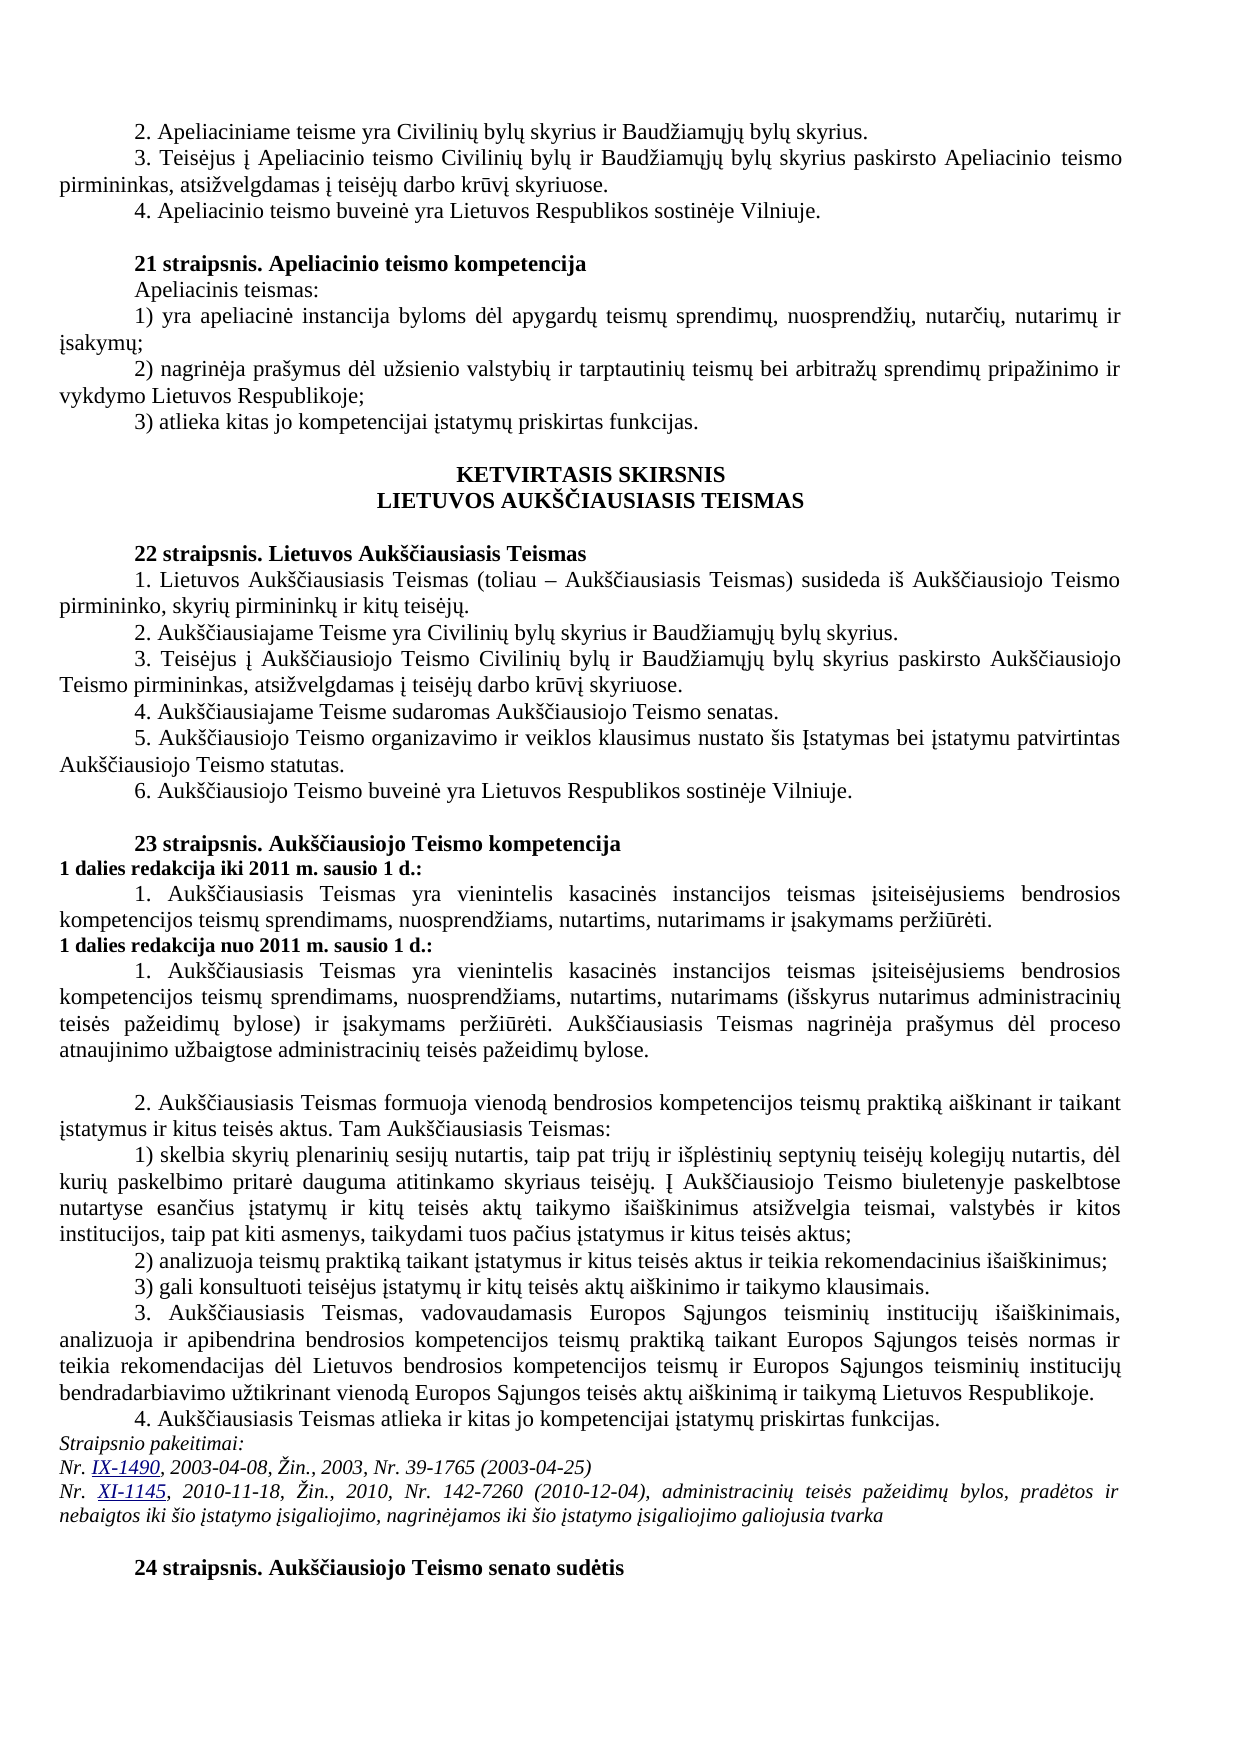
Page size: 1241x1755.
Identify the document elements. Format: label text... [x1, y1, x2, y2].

text 2) nagrinėja prašymus dėl užsienio valstybių ir tarptautinių teismų bei arbitražų sprendimų pripažinimo ir vykdymo Lietuvos Respublikoje; [59, 355, 1122, 408]
text KETVIRTASIS SKIRSNIS [59, 461, 1122, 487]
text 1 dalies redakcija nuo 2011 m. sausio 1 d.: [59, 933, 1122, 957]
text 1. Lietuvos Aukščiausiasis Teismas (toliau – Aukščiausiasis Teismas) susideda iš Aukščiausiojo Teismo pirmininko, skyrių pirmininkų ir kitų teisėjų. [59, 566, 1122, 619]
text 3) gali konsultuoti teisėjus įstatymų ir kitų teisės aktų aiškinimo ir taikymo klausimais. [59, 1273, 1122, 1299]
text 4. Apeliacinio teismo buveinė yra Lietuvos Respublikos sostinėje Vilniuje. [59, 197, 1122, 223]
text 1 dalies redakcija iki 2011 m. sausio 1 d.: [59, 856, 1122, 880]
text 1. Aukščiausiasis Teismas yra vienintelis kasacinės instancijos teismas įsiteisėjusiems bendrosios kompetencijos teismų sprendimams, nuosprendžiams, nutartims, nutarimams (išskyrus nutarimus administracinių teisės pažeidimų bylose) ir įsakymams peržiūrėti. Aukščiausiasis Teismas nagrinėja prašymus dėl proceso atnaujinimo užbaigtose administracinių teisės pažeidimų bylose. [59, 957, 1122, 1062]
text 4. Aukščiausiasis Teismas atlieka ir kitas jo kompetencijai įstatymų priskirtas funkcijas. [59, 1405, 1122, 1431]
text 22 straipsnis. Lietuvos Aukščiausiasis Teismas [59, 540, 1122, 566]
text 2. Apeliaciniame teisme yra Civilinių bylų skyrius ir Baudžiamųjų bylų skyrius. [59, 118, 1122, 144]
text 3) atlieka kitas jo kompetencijai įstatymų priskirtas funkcijas. [59, 408, 1122, 434]
text 3. Aukščiausiasis Teismas, vadovaudamasis Europos Sąjungos teisminių institucijų išaiškinimais, analizuoja ir apibendrina bendrosios kompetencijos teismų praktiką taikant Europos Sąjungos teisės normas ir teikia rekomendacijas dėl Lietuvos bendrosios kompetencijos teismų ir Europos Sąjungos teisminių institucijų bendradarbiavimo užtikrinant vienodą Europos Sąjungos teisės aktų aiškinimą ir taikymą Lietuvos Respublikoje. [59, 1299, 1122, 1405]
text 3. Teisėjus į Aukščiausiojo Teismo Civilinių bylų ir Baudžiamųjų bylų skyrius paskirsto Aukščiausiojo Teismo pirmininkas, atsižvelgdamas į teisėjų darbo krūvį skyriuose. [59, 645, 1122, 698]
text 24 straipsnis. Aukščiausiojo Teismo senato sudėtis [59, 1554, 1122, 1580]
text Nr. IX-1490, 2003-04-08, Žin., 2003, Nr. 39-1765 (2003-04-25) [59, 1455, 1122, 1479]
text LIETUVOS AUKŠČIAUSIASIS TEISMAS [59, 487, 1122, 513]
text Straipsnio pakeitimai: [59, 1431, 1122, 1455]
text 1) yra apeliacinė instancija byloms dėl apygardų teismų sprendimų, nuosprendžių, nutarčių, nutarimų ir įsakymų; [59, 303, 1122, 355]
text 6. Aukščiausiojo Teismo buveinė yra Lietuvos Respublikos sostinėje Vilniuje. [59, 777, 1122, 803]
text 2) analizuoja teismų praktiką taikant įstatymus ir kitus teisės aktus ir teikia rekomendacinius išaiškinimus; [59, 1247, 1122, 1273]
text 2. Aukščiausiasis Teismas formuoja vienodą bendrosios kompetencijos teismų praktiką aiškinant ir taikant įstatymus ir kitus teisės aktus. Tam Aukščiausiasis Teismas: [59, 1089, 1122, 1141]
text 23 straipsnis. Aukščiausiojo Teismo kompetencija [59, 830, 1122, 856]
text Nr. XI-1145, 2010-11-18, Žin., 2010, Nr. 142-7260 (2010-12-04), administracinių teisės pažeidimų bylos, pradėtos ir nebaigtos iki šio įstatymo įsigaliojimo, nagrinėjamos iki šio įstatymo įsigaliojimo galiojusia tvarka [59, 1479, 1122, 1527]
text 1. Aukščiausiasis Teismas yra vienintelis kasacinės instancijos teismas įsiteisėjusiems bendrosios kompetencijos teismų sprendimams, nuosprendžiams, nutartims, nutarimams ir įsakymams peržiūrėti. [59, 880, 1122, 933]
text 3. Teisėjus į Apeliacinio teismo Civilinių bylų ir Baudžiamųjų bylų skyrius paskirsto Apeliacinio teismo pirmininkas, atsižvelgdamas į teisėjų darbo krūvį skyriuose. [59, 144, 1122, 197]
text 1) skelbia skyrių plenarinių sesijų nutartis, taip pat trijų ir išplėstinių septynių teisėjų kolegijų nutartis, dėl kurių paskelbimo pritarė dauguma atitinkamo skyriaus teisėjų. Į Aukščiausiojo Teismo biuletenyje paskelbtose nutartyse esančius įstatymų ir kitų teisės aktų taikymo išaiškinimus atsižvelgia teismai, valstybės ir kitos institucijos, taip pat kiti asmenys, taikydami tuos pačius įstatymus ir kitus teisės aktus; [59, 1141, 1122, 1247]
text 2. Aukščiausiajame Teisme yra Civilinių bylų skyrius ir Baudžiamųjų bylų skyrius. [59, 619, 1122, 645]
text 5. Aukščiausiojo Teismo organizavimo ir veiklos klausimus nustato šis Įstatymas bei įstatymu patvirtintas Aukščiausiojo Teismo statutas. [59, 724, 1122, 777]
text 4. Aukščiausiajame Teisme sudaromas Aukščiausiojo Teismo senatas. [59, 698, 1122, 724]
text 21 straipsnis. Apeliacinio teismo kompetencija [59, 250, 1122, 276]
text Apeliacinis teismas: [59, 276, 1122, 303]
